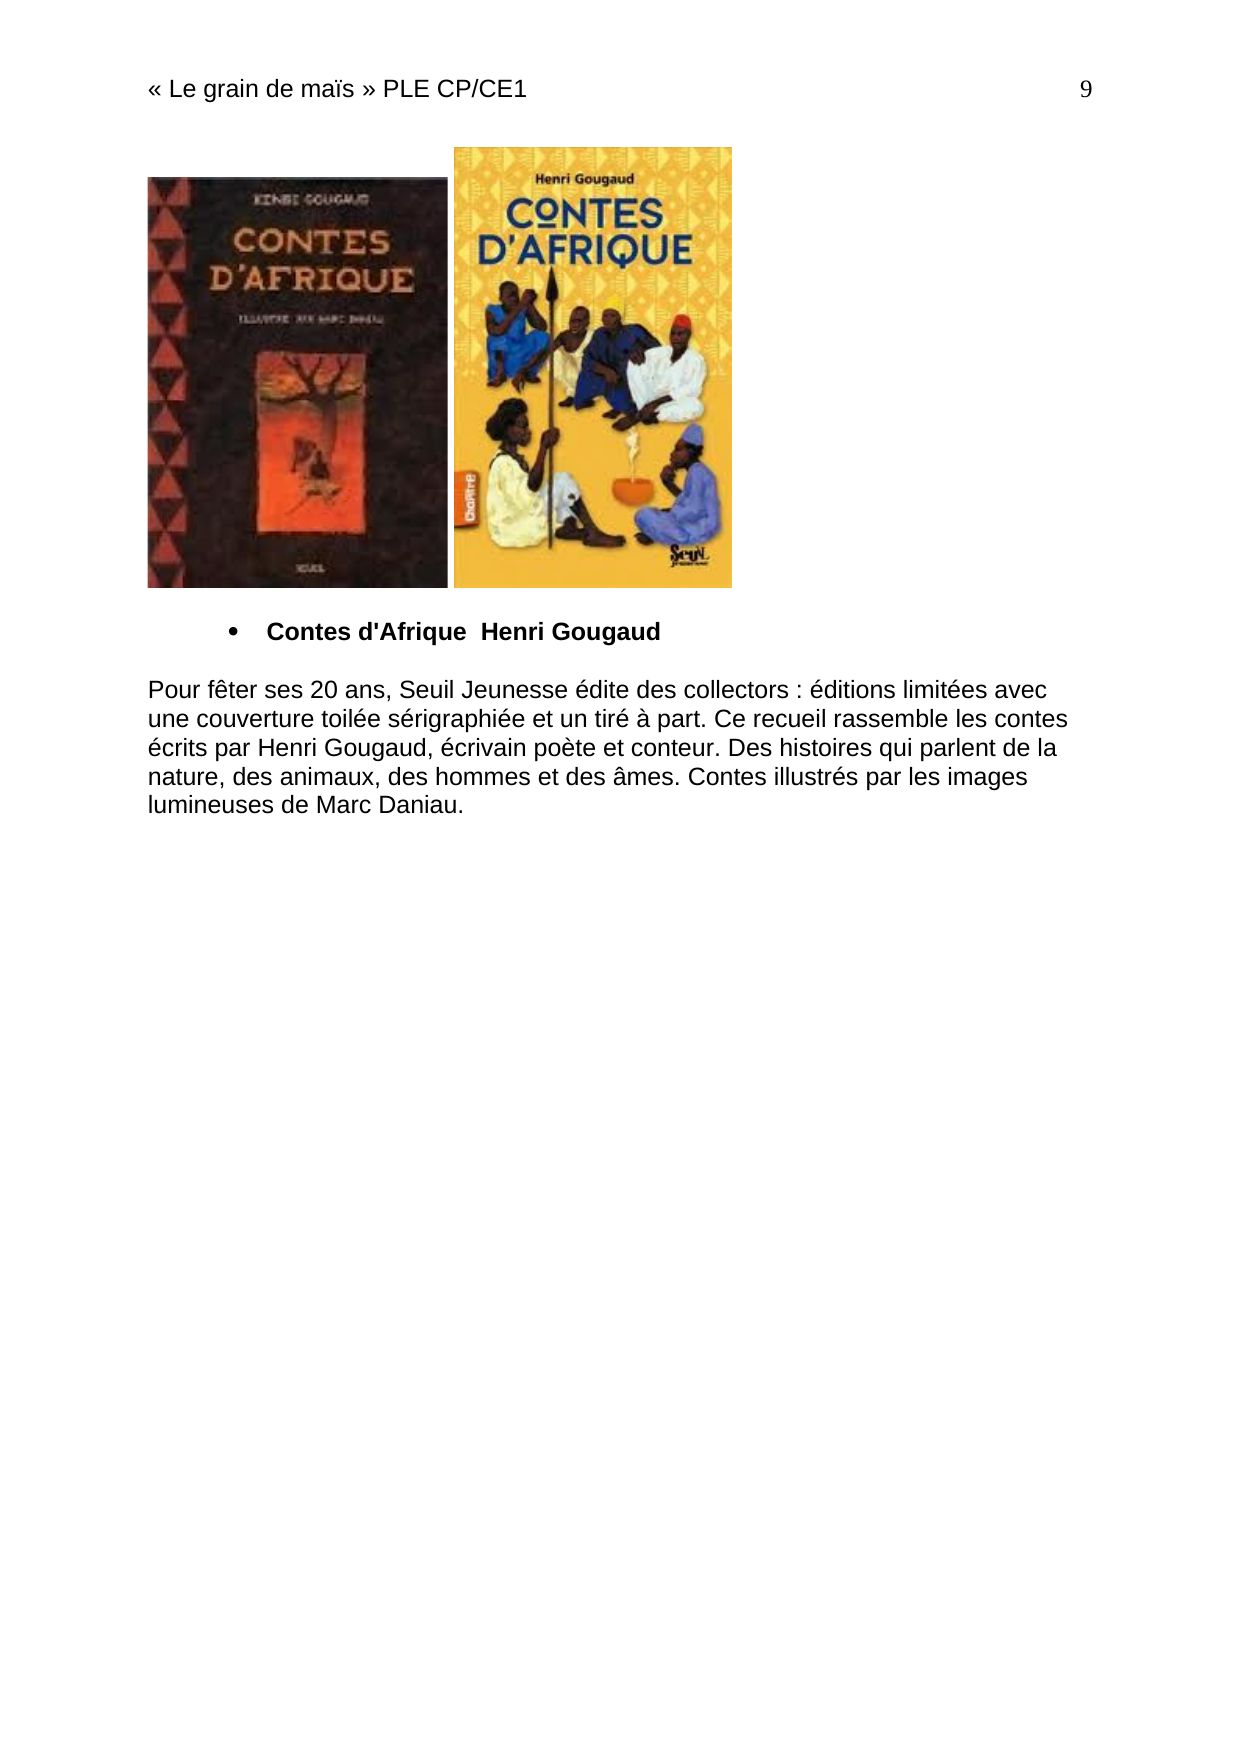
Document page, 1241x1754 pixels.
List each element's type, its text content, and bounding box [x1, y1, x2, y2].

text Pour fêter ses 20 ans, Seuil Jeunesse édite des collectors : éditions limitées avec une couverture toilée sérigraphiée et un tiré à part. Ce recueil rassemble les contes écrits par Henri Gougaud, écrivain poète et conteur. Des histoires qui parlent de la nature, des animaux, des hommes et des âmes. Contes illustrés par les images lumineuses de Marc Daniau. [148, 675, 1093, 819]
picture [454, 147, 732, 588]
list Contes d'Afrique Henri Gougaud [229, 617, 1093, 646]
picture [147, 177, 448, 588]
